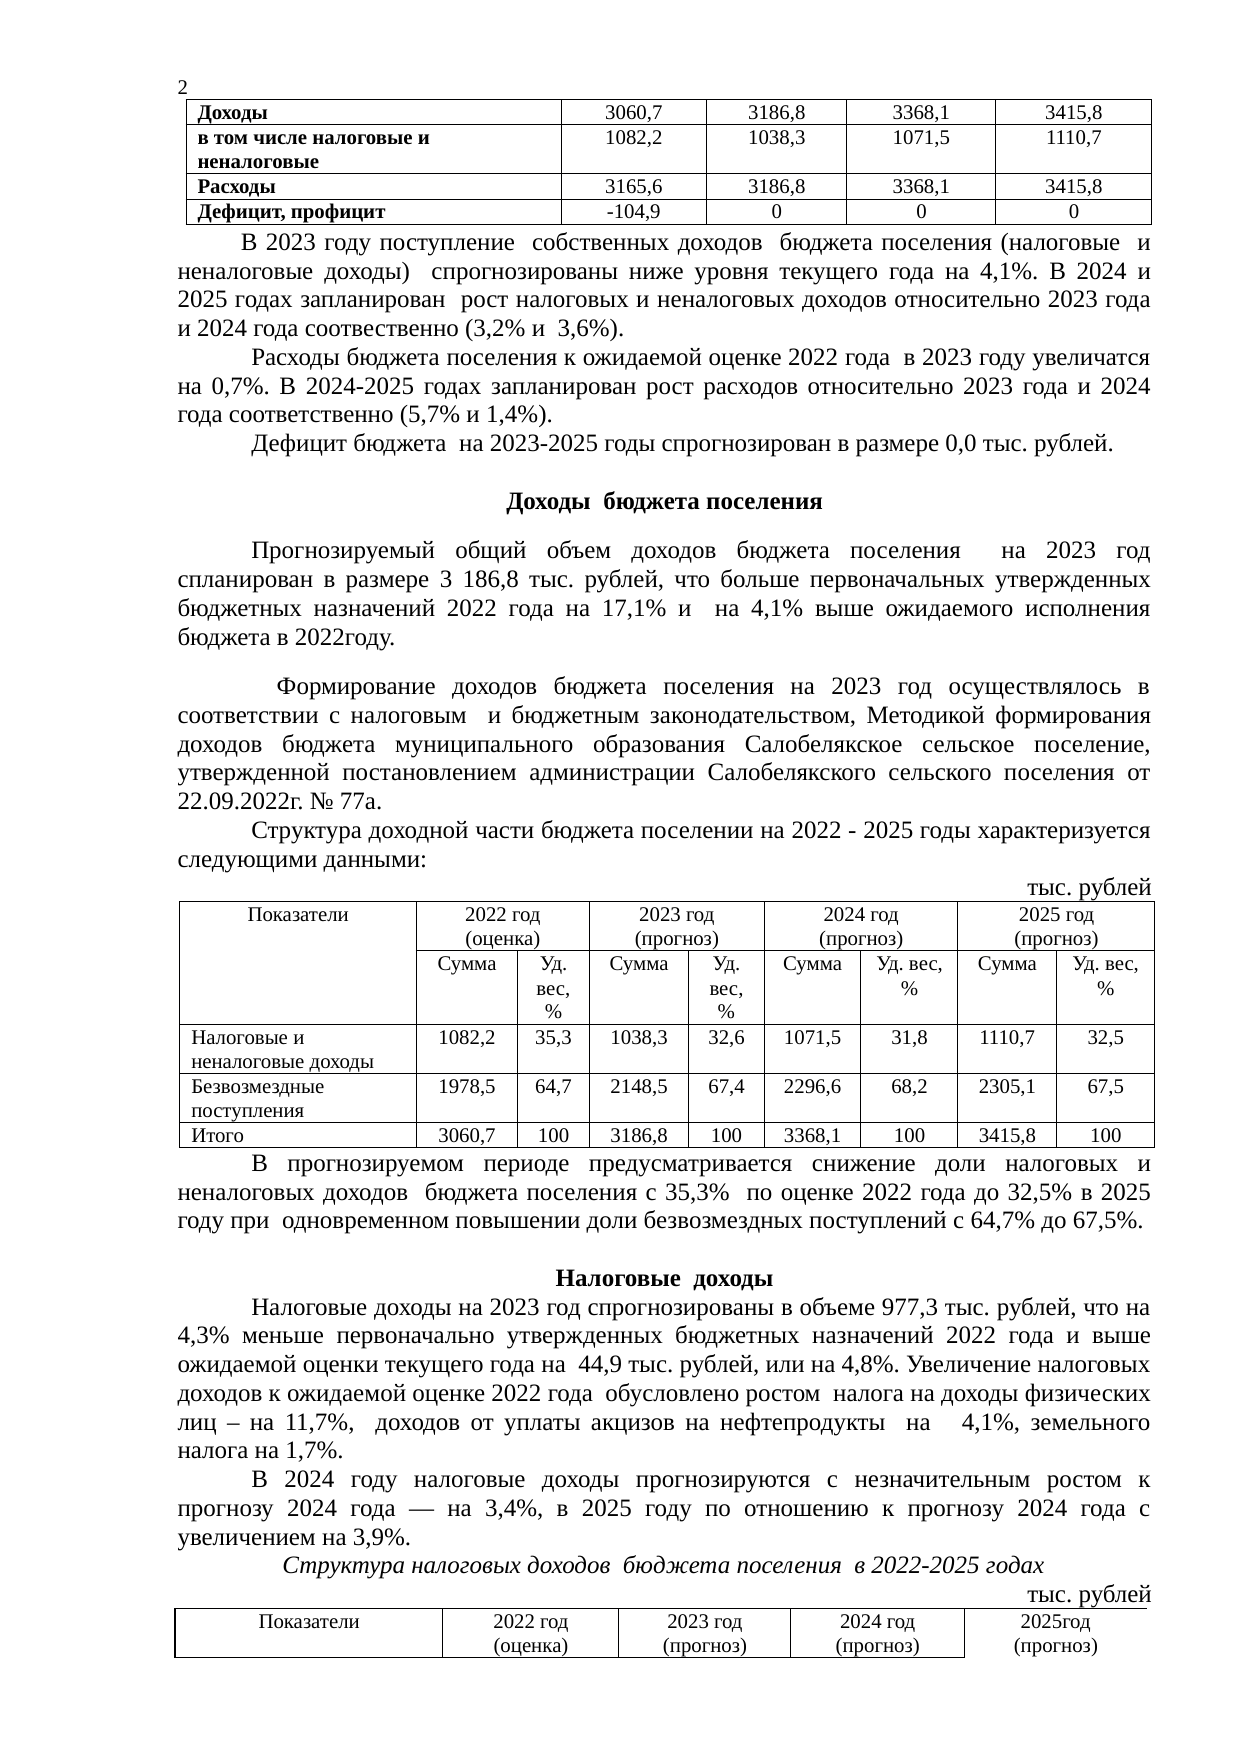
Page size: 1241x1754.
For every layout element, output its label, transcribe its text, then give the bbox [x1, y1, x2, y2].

table_cell Расходы [187, 174, 561, 198]
text В 2024 году налоговые доходы прогнозируются с незначительным ростом к прогнозу 2024 года — на 3,4%, в 2025 году по отношению к прогнозу 2024 года с увеличением на 3,9%. [177, 1464, 1152, 1551]
table_cell 2148,5 [590, 1074, 688, 1122]
text Структура налоговых доходов бюджета поселения в 2022-2025 годах [177, 1551, 1152, 1579]
table_cell 68,2 [861, 1074, 957, 1122]
table_cell 3368,1 [765, 1123, 860, 1147]
table_cell 31,8 [861, 1025, 957, 1073]
table_header 2023 год (прогноз) [590, 902, 764, 950]
table_cell Уд. вес, % [518, 951, 589, 1023]
table_cell 1082,2 [417, 1025, 517, 1073]
table_cell Уд. вес, % [689, 951, 764, 1023]
table_cell 3415,8 [996, 174, 1151, 198]
text Налоговые доходы [177, 1263, 1152, 1292]
table_cell 1071,5 [847, 125, 995, 173]
table_header Показатели [176, 1609, 442, 1657]
table_header 2022 год (оценка) [417, 902, 589, 950]
table_cell -104,9 [562, 200, 706, 223]
table_header 2024 год (прогноз) [765, 902, 957, 950]
table_cell 100 [518, 1123, 589, 1147]
text Дефицит бюджета на 2023-2025 годы спрогнозирован в размере 0,0 тыс. рублей. [177, 428, 1152, 457]
table_cell 3060,7 [417, 1123, 517, 1147]
text Налоговые доходы на 2023 год спрогнозированы в объеме 977,3 тыс. рублей, что на 4,3% меньше первоначально утвержденных бюджетных назначений 2022 года и выше ожидаемой оценки текущего года на 44,9 тыс. рублей, или на 4,8%. Увеличение налоговых доходов к ожидаемой оценке 2022 года обусловлено ростом налога на доходы физических лиц – на 11,7%, доходов от уплаты акцизов на нефтепродукты на 4,1%, земельного налога на 1,7%. [177, 1292, 1152, 1464]
table_cell 3415,8 [996, 100, 1151, 124]
table_cell 32,6 [689, 1025, 764, 1073]
table_cell 0 [847, 200, 995, 223]
table_cell 3186,8 [707, 174, 846, 198]
table_cell 1071,5 [765, 1025, 860, 1073]
table_cell 35,3 [518, 1025, 589, 1073]
table_cell 1110,7 [958, 1025, 1056, 1073]
table_cell Безвозмездные поступления [180, 1074, 416, 1122]
table_header 2023 год (прогноз) [619, 1609, 790, 1657]
table_cell Налоговые и неналоговые доходы [180, 1025, 416, 1073]
table_cell 1038,3 [707, 125, 846, 173]
text Прогнозируемый общий объем доходов бюджета поселения на 2023 год спланирован в размере 3 186,8 тыс. рублей, что больше первоначальных утвержденных бюджетных назначений 2022 года на 17,1% и на 4,1% выше ожидаемого исполнения бюджета в 2022году. [177, 535, 1152, 650]
text Расходы бюджета поселения к ожидаемой оценке 2022 года в 2023 году увеличатся на 0,7%. В 2024-2025 годах запланирован рост расходов относительно 2023 года и 2024 года соответственно (5,7% и 1,4%). [177, 342, 1152, 428]
table_cell 2305,1 [958, 1074, 1056, 1122]
table_cell 67,5 [1057, 1074, 1154, 1122]
table_cell 3368,1 [847, 100, 995, 124]
table_header 2022 год (оценка) [443, 1609, 618, 1657]
table_cell 1038,3 [590, 1025, 688, 1073]
table_cell 1110,7 [996, 125, 1151, 173]
table_header Показатели [180, 902, 416, 1023]
table_cell 3186,8 [707, 100, 846, 124]
table_cell 3060,7 [562, 100, 706, 124]
table_cell 0 [996, 200, 1151, 223]
table_header 2024 год (прогноз) [791, 1609, 964, 1657]
table_cell 0 [707, 200, 846, 223]
table_cell 100 [861, 1123, 957, 1147]
table_cell 3165,6 [562, 174, 706, 198]
table_cell Сумма [958, 951, 1056, 1023]
table_cell Сумма [765, 951, 860, 1023]
table_cell 3415,8 [958, 1123, 1056, 1147]
table_cell 100 [1057, 1123, 1154, 1147]
table_cell Доходы [187, 100, 561, 124]
table_cell 64,7 [518, 1074, 589, 1122]
table_cell 3368,1 [847, 174, 995, 198]
text Структура доходной части бюджета поселении на 2022 - 2025 годы характеризуется следующими данными: [177, 815, 1152, 872]
table_cell 100 [689, 1123, 764, 1147]
table_header 2025 год (прогноз) [958, 902, 1154, 950]
table_cell 2296,6 [765, 1074, 860, 1122]
table_cell 3186,8 [590, 1123, 688, 1147]
text тыс. рублей [177, 1579, 1152, 1608]
table_cell Уд. вес, % [861, 951, 957, 1023]
table_cell Дефицит, профицит [187, 200, 561, 223]
table_header 2025год (прогноз) [965, 1609, 1147, 1657]
table_cell 67,4 [689, 1074, 764, 1122]
text Формирование доходов бюджета поселения на 2023 год осуществлялось в соответствии с налоговым и бюджетным законодательством, Методикой формирования доходов бюджета муниципального образования Салобелякское сельское поселение, утвержденной постановлением администрации Салобелякского сельского поселения от 22.09.2022г. № 77а. [177, 671, 1152, 815]
text В 2023 году поступление собственных доходов бюджета поселения (налоговые и неналоговые доходы) спрогнозированы ниже уровня текущего года на 4,1%. В 2024 и 2025 годах запланирован рост налоговых и неналоговых доходов относительно 2023 года и 2024 года соотвественно (3,2% и 3,6%). [177, 224, 1152, 342]
table_cell Сумма [590, 951, 688, 1023]
table_cell Сумма [417, 951, 517, 1023]
table_cell 32,5 [1057, 1025, 1154, 1073]
text В прогнозируемом периоде предусматривается снижение доли налоговых и неналоговых доходов бюджета поселения с 35,3% по оценке 2022 года до 32,5% в 2025 году при одновременном повышении доли безвозмездных поступлений с 64,7% до 67,5%. [177, 1148, 1152, 1234]
table_cell Уд. вес, % [1057, 951, 1154, 1023]
table_cell в том числе налоговые и неналоговые [187, 125, 561, 173]
table_cell Итого [180, 1123, 416, 1147]
table_cell 1082,2 [562, 125, 706, 173]
text Доходы бюджета поселения [177, 486, 1152, 514]
text тыс. рублей [177, 872, 1152, 901]
table_cell 1978,5 [417, 1074, 517, 1122]
